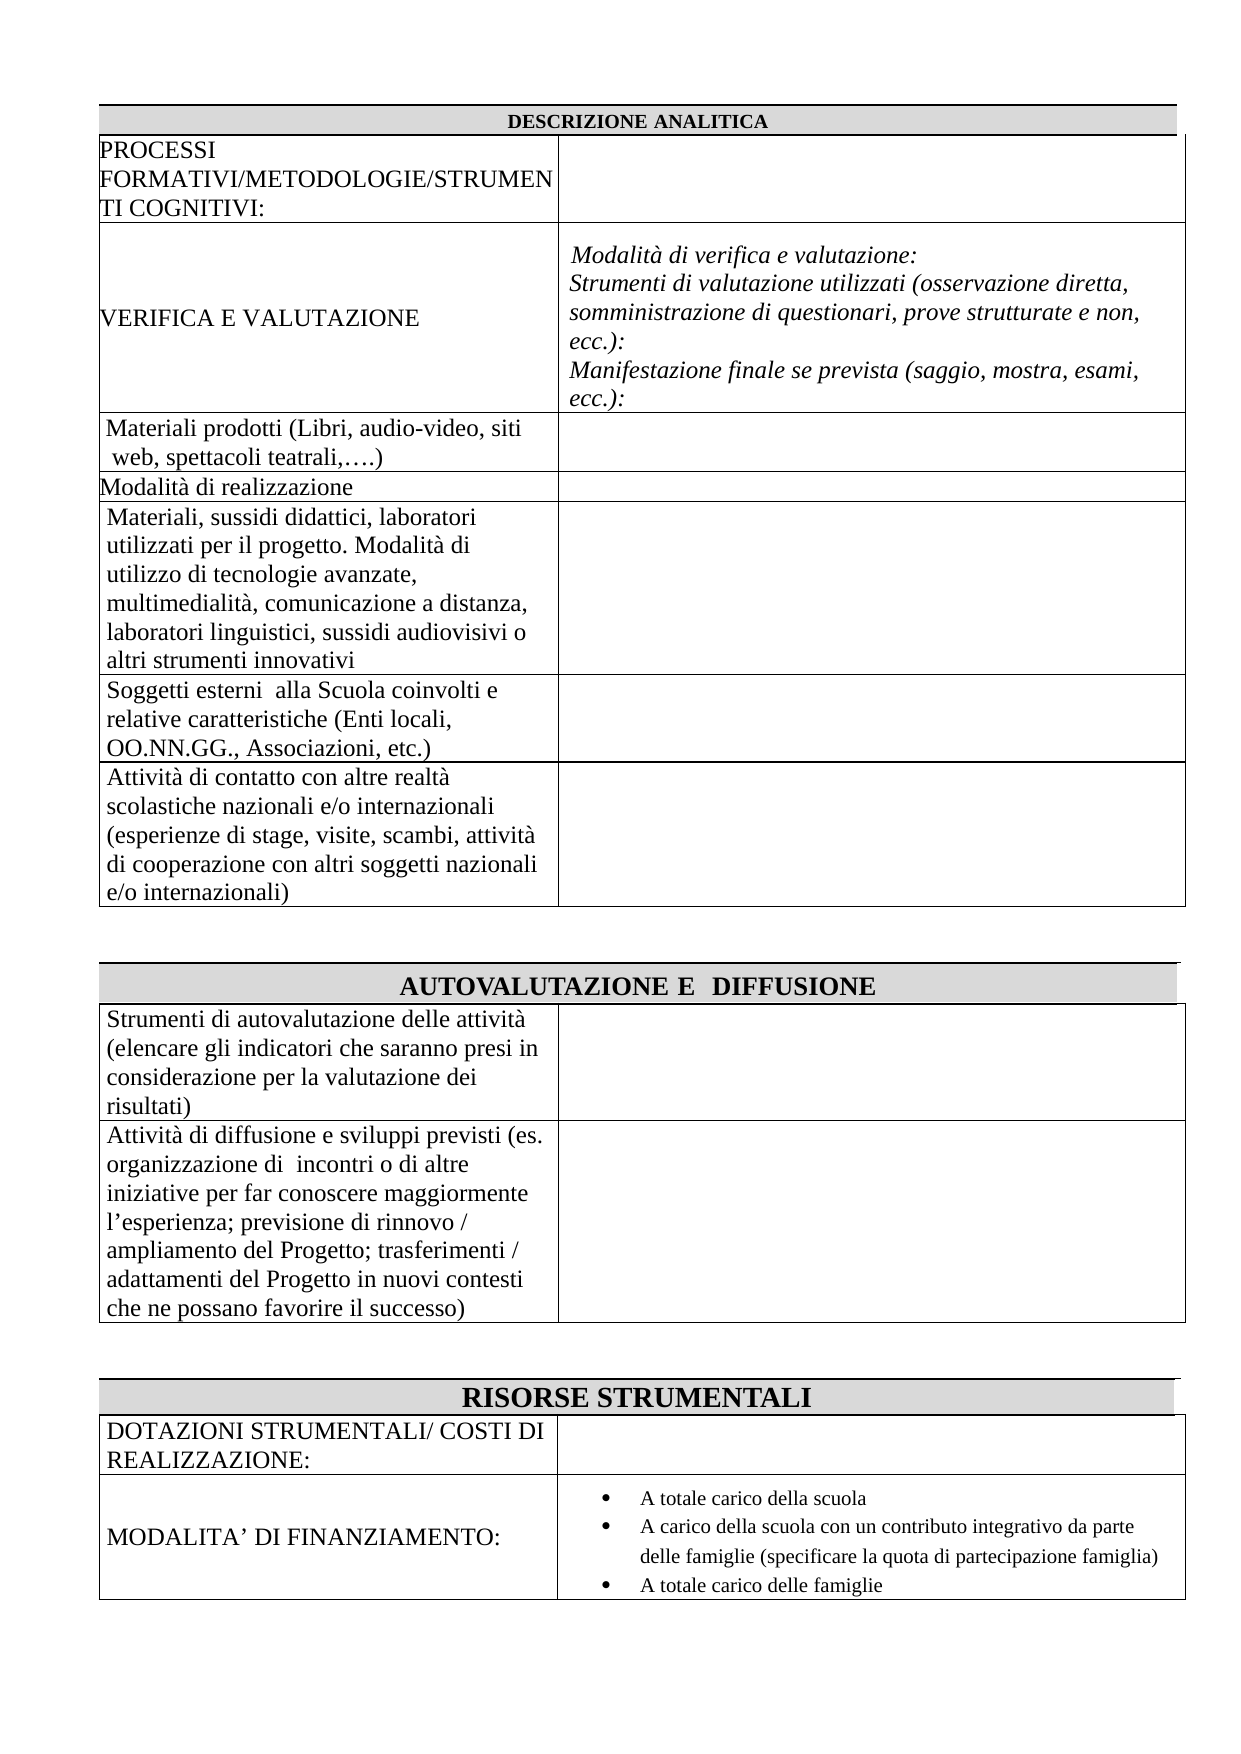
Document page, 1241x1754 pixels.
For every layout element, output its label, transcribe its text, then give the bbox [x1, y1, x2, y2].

table_cell VERIFICA E VALUTAZIONE [100, 223, 558, 412]
table_cell A totale carico della scuola A carico della scuola con un contributo integrativo da parte delle famiglie (specificare la quota di partecipazione famiglia) A totale carico delle famiglie [558, 1475, 1185, 1599]
table_cell Materiali, sussidi didattici, laboratori utilizzati per il progetto. Modalità di utilizzo di tecnologie avanzate, multimedialità, comunicazione a distanza, laboratori linguistici, sussidi audiovisivi o altri strumenti innovativi [100, 502, 558, 674]
table_header [1181, 1378, 1185, 1414]
table_header [1177, 104, 1181, 134]
table_cell [559, 134, 1185, 222]
table_cell Materiali prodotti (Libri, audio-video, siti web, spettacoli teatrali,….) [100, 413, 558, 471]
table_cell [559, 763, 1185, 906]
table_cell [558, 1415, 1185, 1474]
table_cell Strumenti di autovalutazione delle attività (elencare gli indicatori che saranno presi in considerazione per la valutazione dei risultati) [100, 1005, 558, 1119]
table_cell [559, 1004, 1185, 1119]
table_header [1175, 1379, 1179, 1414]
table_header autovalutazione e diffusione [99, 964, 1177, 1002]
table_header [1181, 104, 1185, 134]
table_cell Attività di contatto con altre realtà scolastiche nazionali e/o internazionali (esperienze di stage, visite, scambi, attività di cooperazione con altri soggetti nazionali e/o internazionali) [100, 763, 558, 906]
table_cell MODALITA’ DI FINANZIAMENTO: [100, 1475, 557, 1599]
table_cell [559, 1121, 1185, 1322]
table_cell DOTAZIONI STRUMENTALI/ COSTI DI REALIZZAZIONE: [100, 1416, 557, 1474]
table_cell Modalità di realizzazione [100, 472, 558, 501]
table_header [1177, 963, 1181, 1002]
table_cell Attività di diffusione e sviluppi previsti (es. organizzazione di incontri o di altre iniziative per far conoscere maggiormente l’esperienza; previsione di rinnovo / ampliamento del Progetto; trasferimenti / adattamenti del Progetto in nuovi contesti che ne possano favorire il successo) [100, 1121, 558, 1322]
table_cell [559, 413, 1185, 471]
table_cell Modalità di verifica e valutazione: Strumenti di valutazione utilizzati (osservazione diretta, somministrazione di questionari, prove strutturate e non, ecc.): Manifestazione finale se prevista (saggio, mostra, esami, ecc.): [559, 223, 1185, 412]
table_cell PROCESSI FORMATIVI/METODOLOGIE/STRUMENTI COGNITIVI: [100, 136, 558, 222]
table_cell [559, 472, 1185, 501]
table_header [1181, 962, 1185, 1002]
table_cell [559, 502, 1185, 674]
table_header RISORSE STRUMENTALI [99, 1380, 1174, 1414]
table_cell Soggetti esterni alla Scuola coinvolti e relative caratteristiche (Enti locali, OO.NN.GG., Associazioni, etc.) [100, 675, 558, 761]
table_header descrizione analitica [99, 106, 1177, 134]
table_cell [559, 675, 1185, 761]
